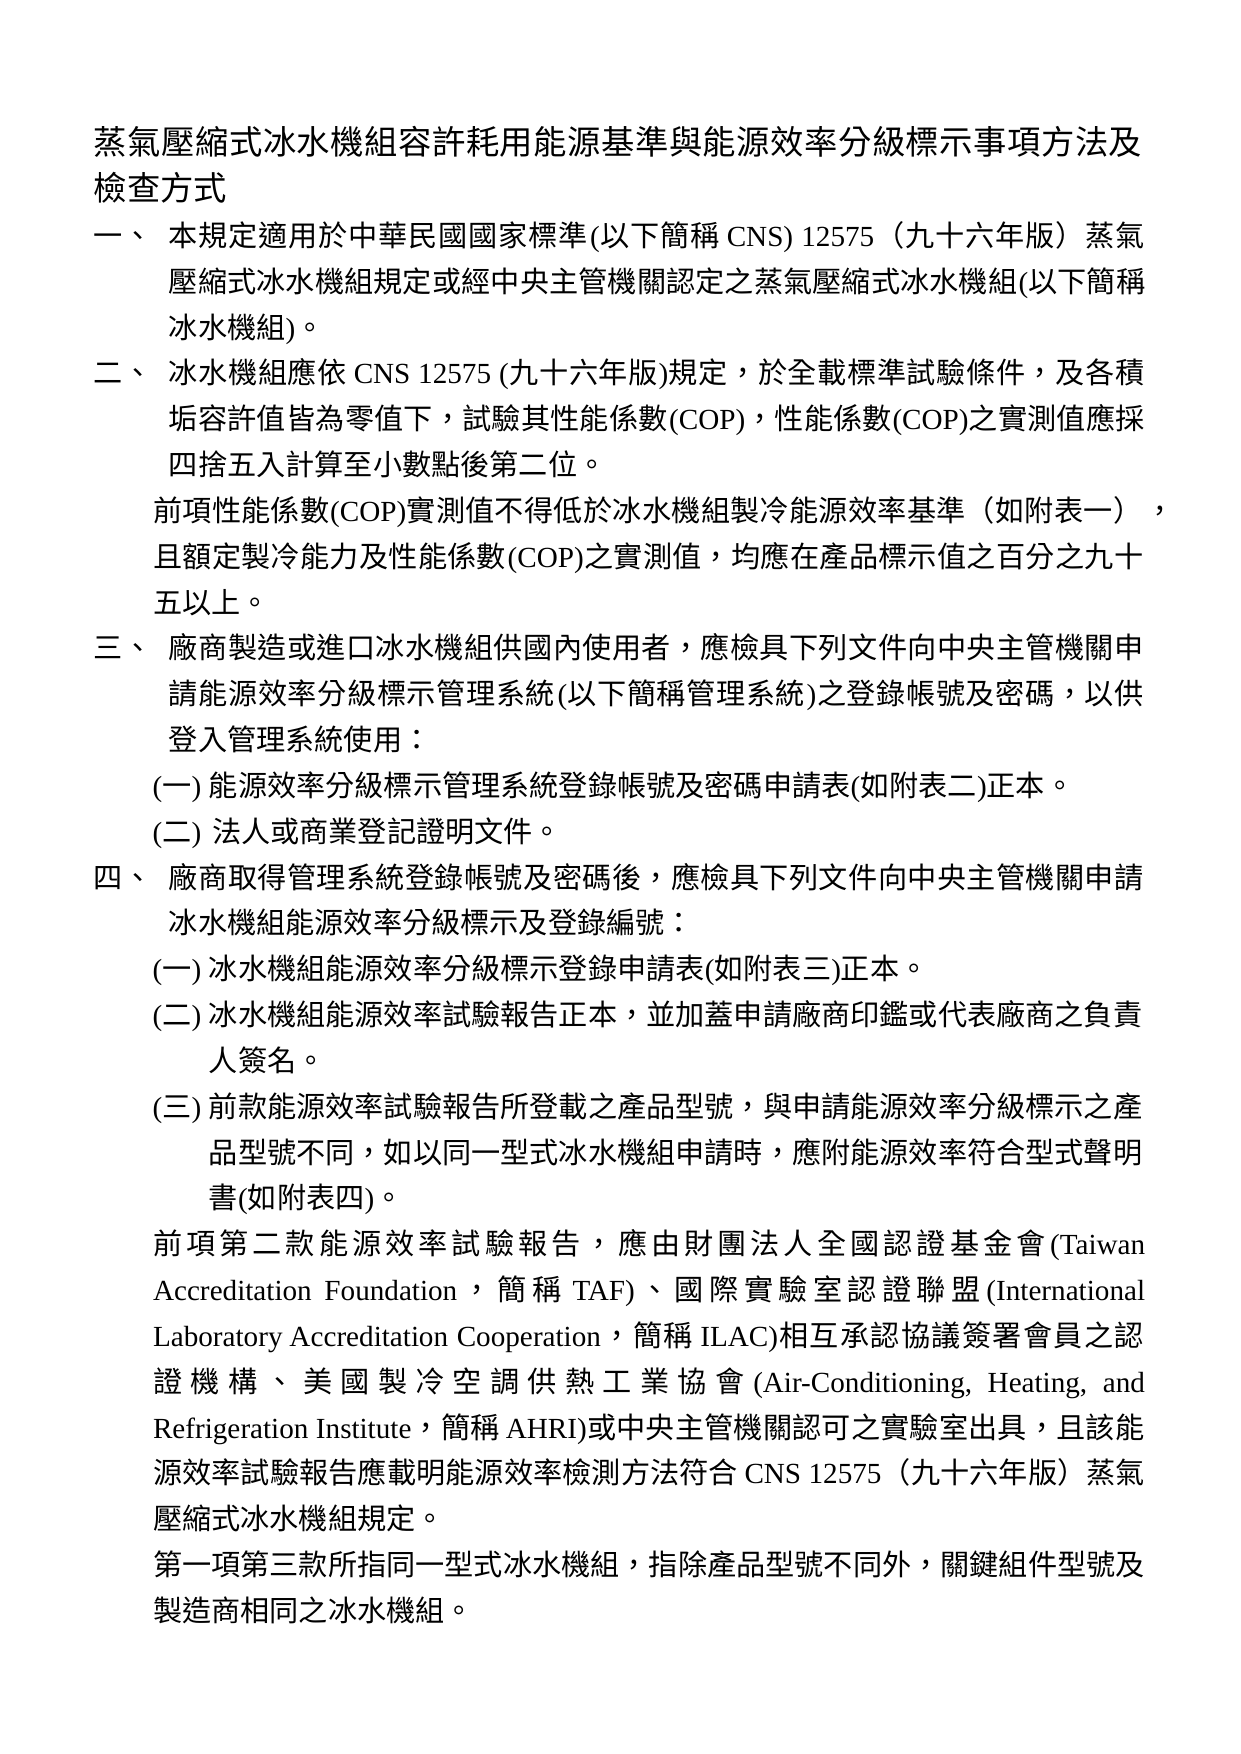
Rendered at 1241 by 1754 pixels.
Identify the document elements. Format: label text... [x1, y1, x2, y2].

list 法人或商業登記證明文件。 [152, 806, 1145, 851]
list 能源效率分級標示管理系統登錄帳號及密碼申請表(如附表二)正本。 [152, 760, 1145, 806]
list 冰水機組應依CNS 12575 (九十六年版)規定，於全載標準試驗條件，及各積垢容許值皆為零值下，試驗其性能係數(COP)，性能係數(COP)之實測值應採四捨五入計算至小數點後第二位。 [94, 347, 1145, 485]
text 蒸氣壓縮式冰水機組容許耗用能源基準與能源效率分級標示事項方法及檢查方式 [94, 118, 1145, 210]
text 前項性能係數(COP)實測值不得低於冰水機組製冷能源效率基準（如附表一），且額定製冷能力及性能係數(COP)之實測值，均應在產品標示值之百分之九十五以上。 [153, 485, 1145, 622]
list 前款能源效率試驗報告所登載之產品型號，與申請能源效率分級標示之產品型號不同，如以同一型式冰水機組申請時，應附能源效率符合型式聲明書(如附表四)。 [152, 1081, 1145, 1218]
text 前項第二款能源效率試驗報告，應由財團法人全國認證基金會(Taiwan Accreditation Foundation，簡稱TAF)、國際實驗室認證聯盟(International Laboratory Accreditation Cooperation，簡稱ILAC)相互承認協議簽署會員之認證機構、美國製冷空調供熱工業協會(Air-Conditioning, Heating, and Refrigeration Institute，簡稱AHRI)或中央主管機關認可之實驗室出具，且該能源效率試驗報告應載明能源效率檢測方法符合CNS 12575（九十六年版）蒸氣壓縮式冰水機組規定。 [153, 1218, 1145, 1539]
list 廠商取得管理系統登錄帳號及密碼後，應檢具下列文件向中央主管機關申請冰水機組能源效率分級標示及登錄編號： [94, 851, 1145, 943]
list 本規定適用於中華民國國家標準(以下簡稱CNS) 12575（九十六年版）蒸氣壓縮式冰水機組規定或經中央主管機關認定之蒸氣壓縮式冰水機組(以下簡稱冰水機組)。 [94, 210, 1145, 347]
list 冰水機組能源效率試驗報告正本，並加蓋申請廠商印鑑或代表廠商之負責人簽名。 [152, 989, 1145, 1081]
list 廠商製造或進口冰水機組供國內使用者，應檢具下列文件向中央主管機關申請能源效率分級標示管理系統(以下簡稱管理系統)之登錄帳號及密碼，以供登入管理系統使用： [94, 622, 1145, 760]
list 冰水機組能源效率分級標示登錄申請表(如附表三)正本。 [152, 943, 1145, 989]
text 第一項第三款所指同一型式冰水機組，指除產品型號不同外，關鍵組件型號及製造商相同之冰水機組。 [153, 1539, 1145, 1631]
